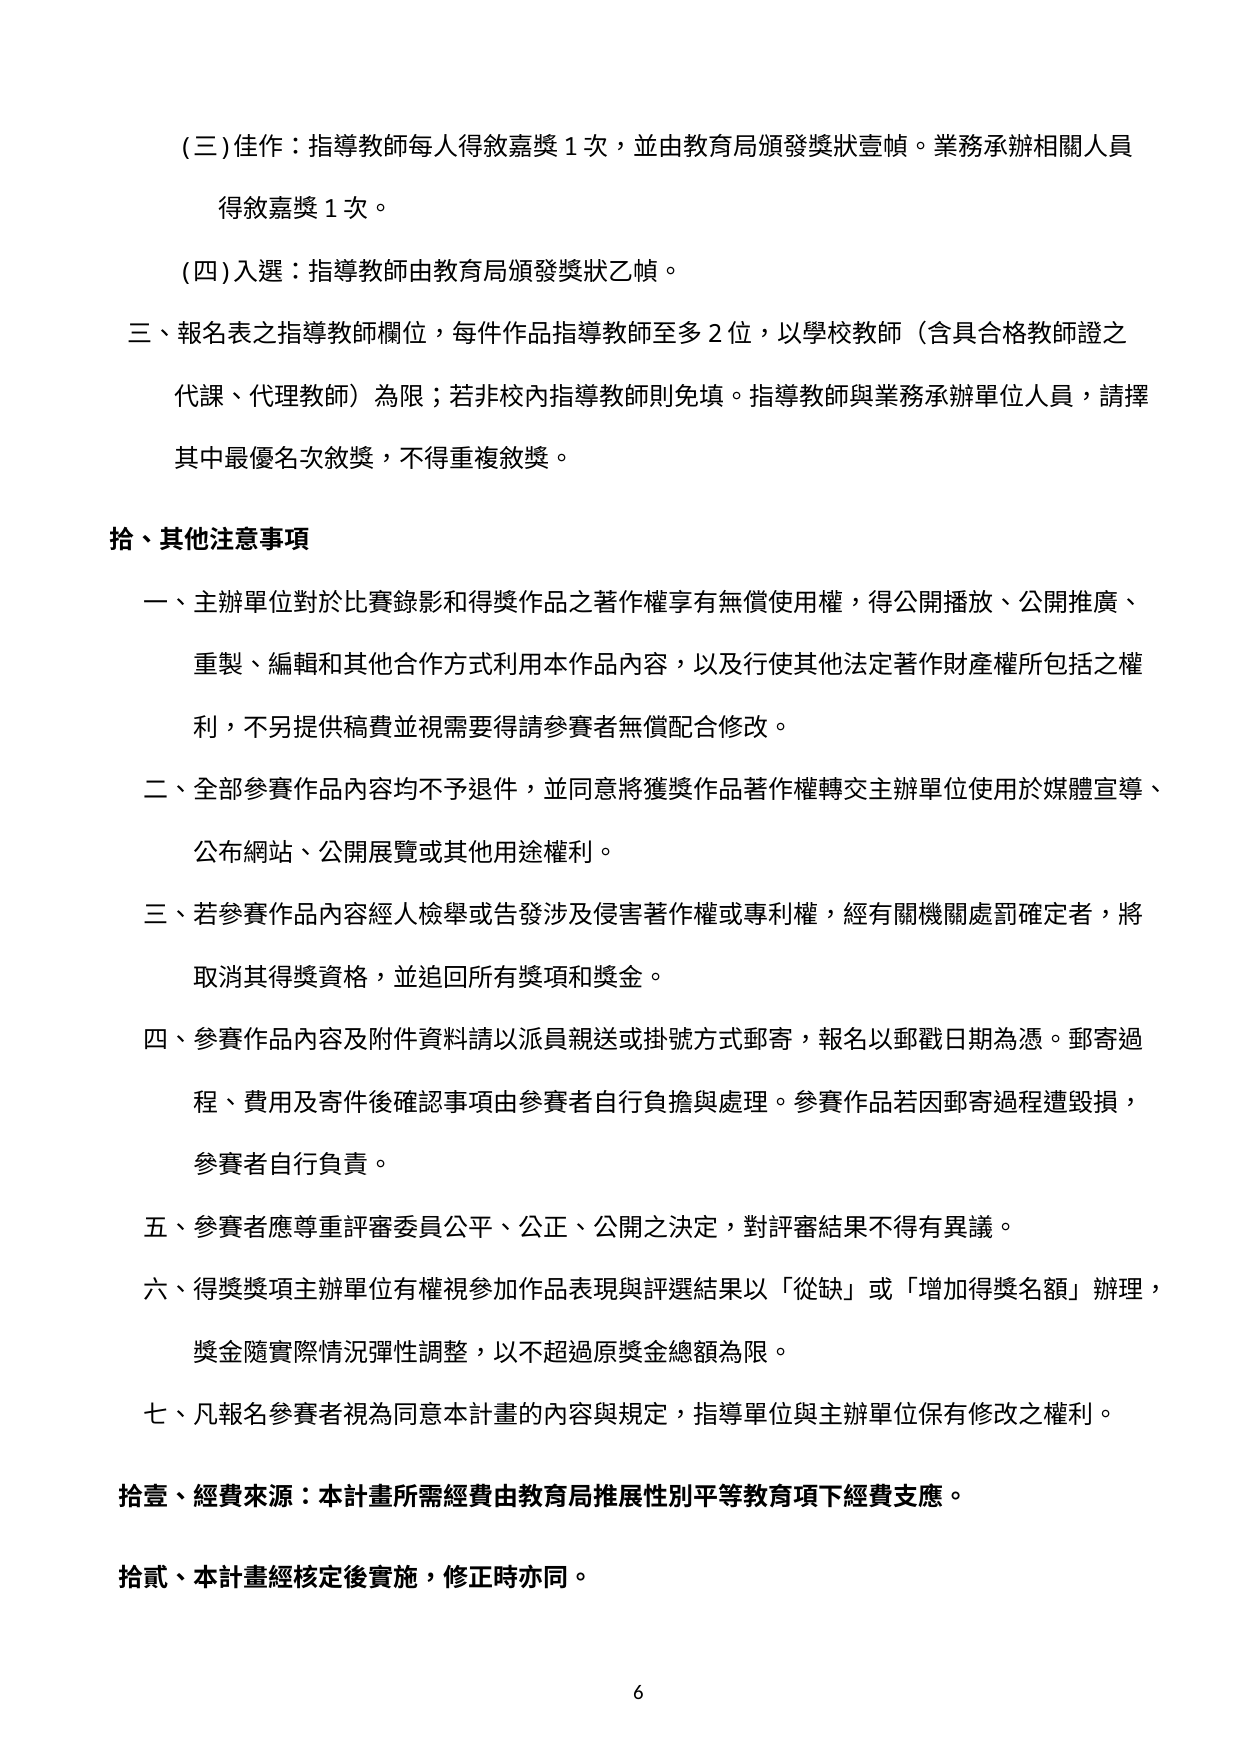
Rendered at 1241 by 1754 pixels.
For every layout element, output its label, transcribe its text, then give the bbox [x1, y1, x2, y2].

text 七、凡報名參賽者視為同意本計畫的內容與規定，指導單位與主辦單位保有修改之權利。 [143, 1371, 1150, 1434]
text (四)入選：指導教師由教育局頒發獎狀乙幀。 [118, 227, 1150, 290]
text 六、得獎獎項主辦單位有權視參加作品表現與評選結果以「從缺」或「增加得獎名額」辦理，獎金隨實際情況彈性調整，以不超過原獎金總額為限。 [143, 1246, 1150, 1371]
text 五、參賽者應尊重評審委員公平、公正、公開之決定，對評審結果不得有異議。 [143, 1184, 1150, 1246]
text 四、參賽作品內容及附件資料請以派員親送或掛號方式郵寄，報名以郵戳日期為憑。郵寄過程、費用及寄件後確認事項由參賽者自行負擔與處理。參賽作品若因郵寄過程遭毀損，參賽者自行負責。 [143, 996, 1150, 1184]
text 拾壹、經費來源：本計畫所需經費由教育局推展性別平等教育項下經費支應。 [118, 1452, 1150, 1515]
text 二、全部參賽作品內容均不予退件，並同意將獲獎作品著作權轉交主辦單位使用於媒體宣導、公布網站、公開展覽或其他用途權利。 [143, 746, 1150, 871]
text 三、若參賽作品內容經人檢舉或告發涉及侵害著作權或專利權，經有關機關處罰確定者，將取消其得獎資格，並追回所有獎項和獎金。 [143, 871, 1150, 996]
text 拾、其他注意事項 [109, 496, 1150, 559]
text 拾貳、本計畫經核定後實施，修正時亦同。 [118, 1534, 1150, 1596]
text 一、主辦單位對於比賽錄影和得獎作品之著作權享有無償使用權，得公開播放、公開推廣、重製、編輯和其他合作方式利用本作品內容，以及行使其他法定著作財產權所包括之權利，不另提供稿費並視需要得請參賽者無償配合修改。 [143, 559, 1150, 746]
text (三)佳作：指導教師每人得敘嘉獎1次，並由教育局頒發獎狀壹幀。業務承辦相關人員得敘嘉獎1次。 [118, 102, 1150, 227]
text 三、報名表之指導教師欄位，每件作品指導教師至多2位，以學校教師（含具合格教師證之代課、代理教師）為限；若非校內指導教師則免填。指導教師與業務承辦單位人員，請擇其中最優名次敘獎，不得重複敘獎。 [127, 290, 1150, 477]
